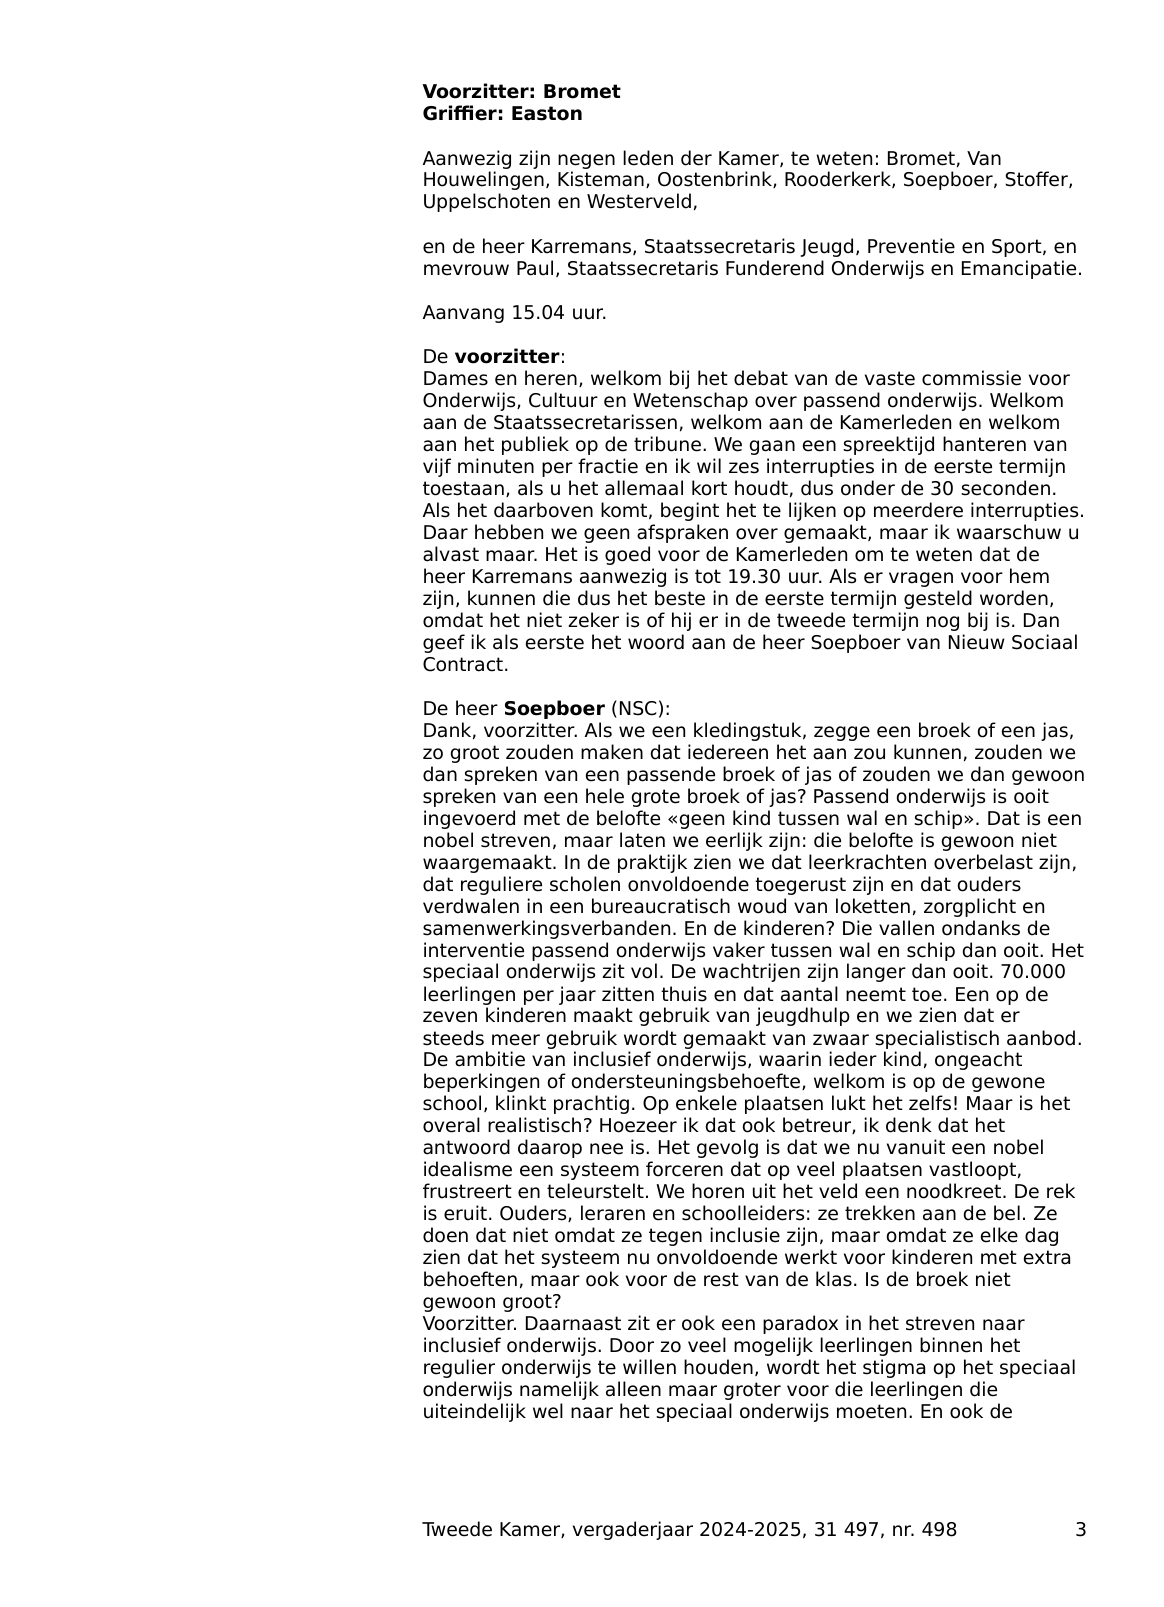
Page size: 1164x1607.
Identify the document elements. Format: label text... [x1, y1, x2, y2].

text en de heer Karremans, Staatssecretaris Jeugd, Preventie en Sport, en mevrouw Paul, Staatssecretaris Funderend Onderwijs en Emancipatie. [422, 236, 1087, 279]
text Griffier: Easton [422, 103, 1087, 125]
text Voorzitter: Bromet [422, 81, 1087, 103]
text De voorzitter: [422, 346, 1087, 368]
text Aanvang 15.04 uur. [422, 302, 1087, 324]
text Dames en heren, welkom bij het debat van de vaste commissie voor Onderwijs, Cultuur en Wetenschap over passend onderwijs. Welkom aan de Staatssecretarissen, welkom aan de Kamerleden en welkom aan het publiek op de tribune. We gaan een spreektijd hanteren van vijf minuten per fractie en ik wil zes interrupties in de eerste termijn toestaan, als u het allemaal kort houdt, dus onder de 30 seconden. Als het daarboven komt, begint het te lijken op meerdere interrupties. Daar hebben we geen afspraken over gemaakt, maar ik waarschuw u alvast maar. Het is goed voor de Kamerleden om te weten dat de heer Karremans aanwezig is tot 19.30 uur. Als er vragen voor hem zijn, kunnen die dus het beste in de eerste termijn gesteld worden, omdat het niet zeker is of hij er in de tweede termijn nog bij is. Dan geef ik als eerste het woord aan de heer Soepboer van Nieuw Sociaal Contract. [422, 368, 1087, 676]
text De heer Soepboer (NSC): [422, 698, 1087, 720]
text Aanwezig zijn negen leden der Kamer, te weten: Bromet, Van Houwelingen, Kisteman, Oostenbrink, Rooderkerk, Soepboer, Stoffer, Uppelschoten en Westerveld, [422, 147, 1087, 213]
text Voorzitter. Daarnaast zit er ook een paradox in het streven naar inclusief onderwijs. Door zo veel mogelijk leerlingen binnen het regulier onderwijs te willen houden, wordt het stigma op het speciaal onderwijs namelijk alleen maar groter voor die leerlingen die uiteindelijk wel naar het speciaal onderwijs moeten. En ook de [422, 1313, 1087, 1423]
text Dank, voorzitter. Als we een kledingstuk, zegge een broek of een jas, zo groot zouden maken dat iedereen het aan zou kunnen, zouden we dan spreken van een passende broek of jas of zouden we dan gewoon spreken van een hele grote broek of jas? Passend onderwijs is ooit ingevoerd met de belofte «geen kind tussen wal en schip». Dat is een nobel streven, maar laten we eerlijk zijn: die belofte is gewoon niet waargemaakt. In de praktijk zien we dat leerkrachten overbelast zijn, dat reguliere scholen onvoldoende toegerust zijn en dat ouders verdwalen in een bureaucratisch woud van loketten, zorgplicht en samenwerkingsverbanden. En de kinderen? Die vallen ondanks de interventie passend onderwijs vaker tussen wal en schip dan ooit. Het speciaal onderwijs zit vol. De wachtrijen zijn langer dan ooit. 70.000 leerlingen per jaar zitten thuis en dat aantal neemt toe. Een op de zeven kinderen maakt gebruik van jeugdhulp en we zien dat er steeds meer gebruik wordt gemaakt van zwaar specialistisch aanbod. [422, 720, 1087, 1049]
text De ambitie van inclusief onderwijs, waarin ieder kind, ongeacht beperkingen of ondersteuningsbehoefte, welkom is op de gewone school, klinkt prachtig. Op enkele plaatsen lukt het zelfs! Maar is het overal realistisch? Hoezeer ik dat ook betreur, ik denk dat het antwoord daarop nee is. Het gevolg is dat we nu vanuit een nobel idealisme een systeem forceren dat op veel plaatsen vastloopt, frustreert en teleurstelt. We horen uit het veld een noodkreet. De rek is eruit. Ouders, leraren en schoolleiders: ze trekken aan de bel. Ze doen dat niet omdat ze tegen inclusie zijn, maar omdat ze elke dag zien dat het systeem nu onvoldoende werkt voor kinderen met extra behoeften, maar ook voor de rest van de klas. Is de broek niet gewoon groot? [422, 1049, 1087, 1313]
